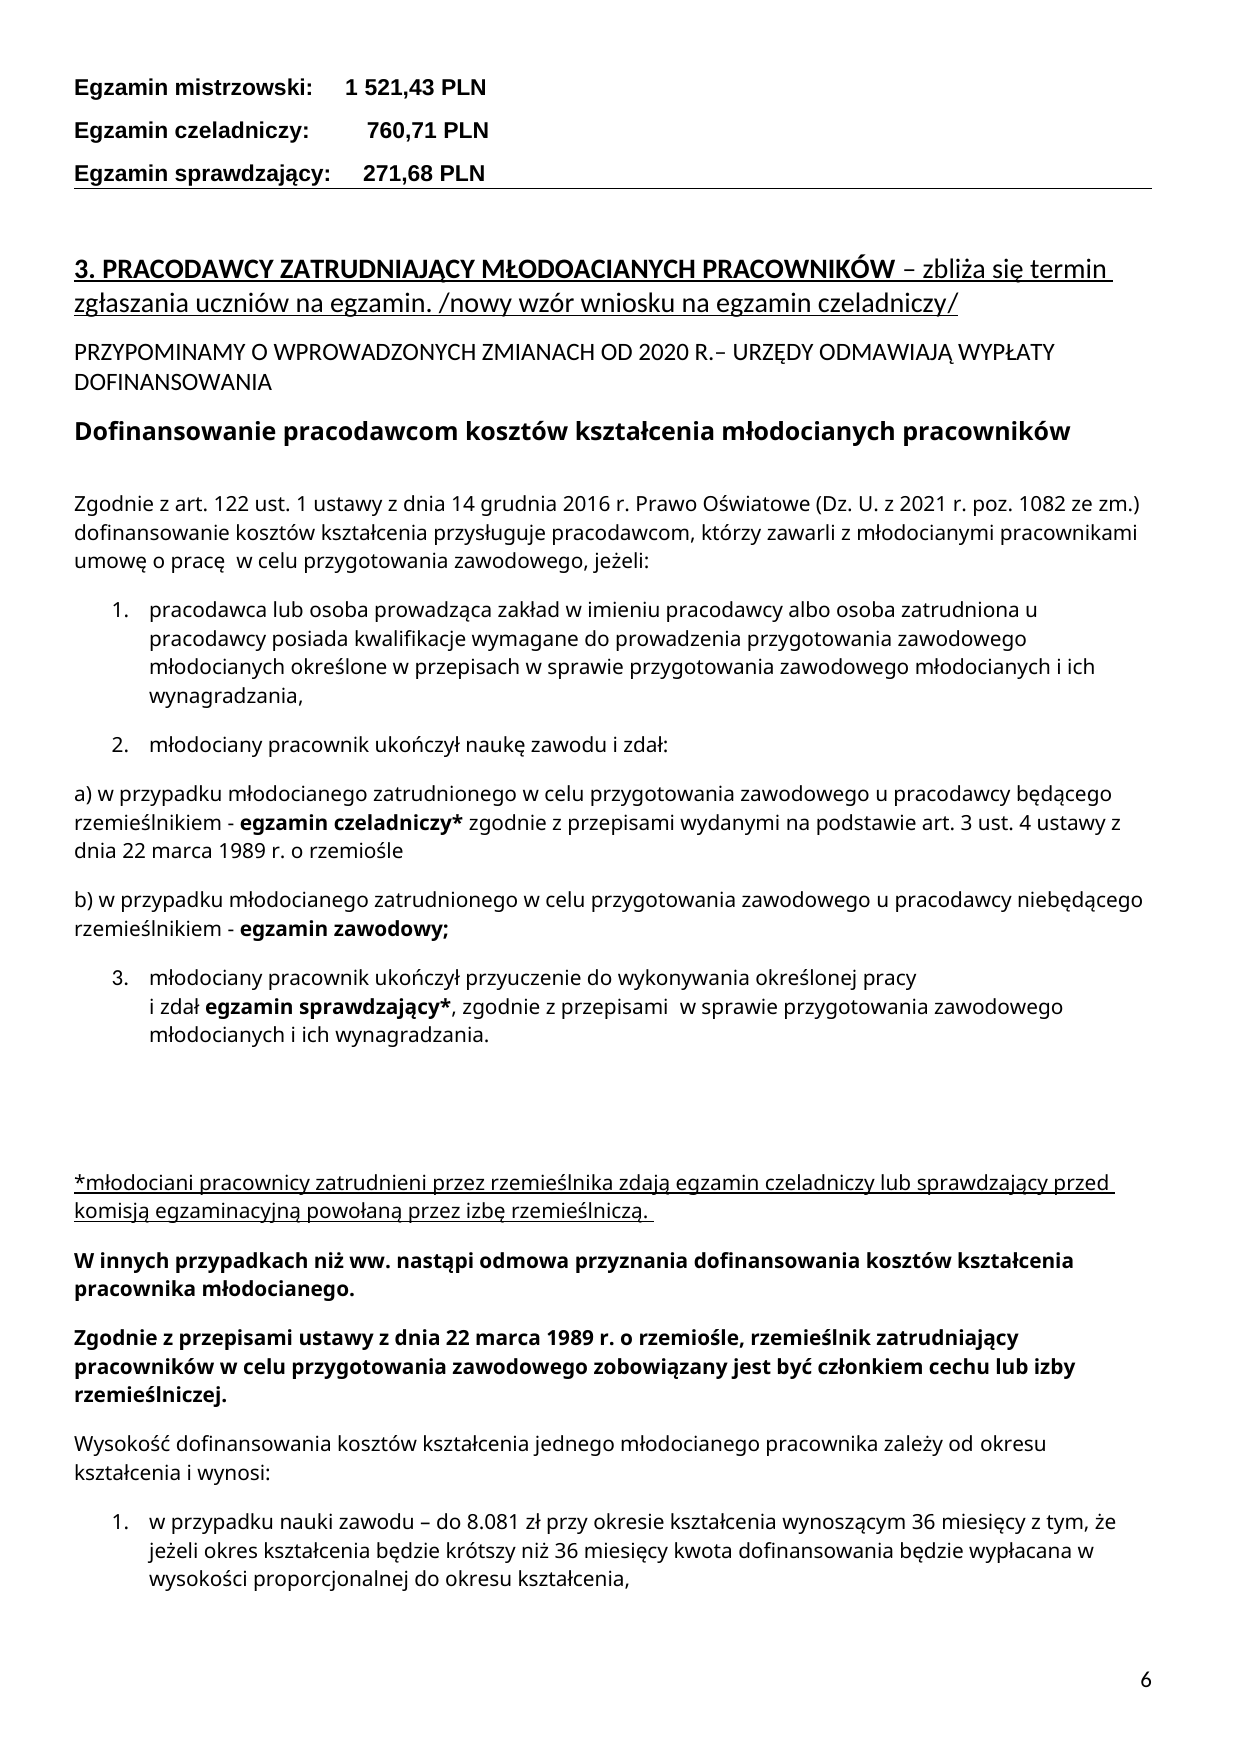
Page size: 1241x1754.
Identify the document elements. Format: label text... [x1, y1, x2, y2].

list młodociany pracownik ukończył naukę zawodu i zdał: [111, 730, 1152, 759]
text a) w przypadku młodocianego zatrudnionego w celu przygotowania zawodowego u pracodawcy będącego rzemieślnikiem - egzamin czeladniczy* zgodnie z przepisami wydanymi na podstawie art. 3 ust. 4 ustawy z dnia 22 marca 1989 r. o rzemiośle [74, 779, 1152, 865]
list pracodawca lub osoba prowadząca zakład w imieniu pracodawcy albo osoba zatrudniona u pracodawcy posiada kwalifikacje wymagane do prowadzenia przygotowania zawodowego młodocianych określone w przepisach w sprawie przygotowania zawodowego młodocianych i ich wynagradzania, [111, 596, 1152, 709]
text *młodociani pracownicy zatrudnieni przez rzemieślnika zdają egzamin czeladniczy lub sprawdzający przed komisją egzaminacyjną powołaną przez izbę rzemieślniczą. [74, 1168, 1152, 1225]
text Dofinansowanie pracodawcom kosztów kształcenia młodocianych pracowników [74, 414, 1152, 448]
text Egzamin mistrzowski: 1 521,43 PLN [74, 74, 1152, 100]
text Egzamin czeladniczy: 760,71 PLN [74, 117, 1152, 143]
text W innych przypadkach niż ww. nastąpi odmowa przyznania dofinansowania kosztów kształcenia pracownika młodocianego. [74, 1246, 1152, 1303]
text Zgodnie z przepisami ustawy z dnia 22 marca 1989 r. o rzemiośle, rzemieślnik zatrudniający pracowników w celu przygotowania zawodowego zobowiązany jest być członkiem cechu lub izby rzemieślniczej. [74, 1323, 1152, 1409]
text Zgodnie z art. 122 ust. 1 ustawy z dnia 14 grudnia 2016 r. Prawo Oświatowe (Dz. U. z 2021 r. poz. 1082 ze zm.) dofinansowanie kosztów kształcenia przysługuje pracodawcom, którzy zawarli z młodocianymi pracownikami umowę o pracę w celu przygotowania zawodowego, jeżeli: [74, 489, 1152, 575]
list młodociany pracownik ukończył przyuczenie do wykonywania określonej pracy i zdał egzamin sprawdzający*, zgodnie z przepisami w sprawie przygotowania zawodowego młodocianych i ich wynagradzania. [111, 963, 1152, 1049]
text Przypominamy o wprowadzonych zmianaCH od 2020 r.– Urzędy odmawiają wypłaty dofinansowania [74, 336, 1152, 397]
text Egzamin sprawdzający: 271,68 PLN [74, 160, 1152, 188]
text b) w przypadku młodocianego zatrudnionego w celu przygotowania zawodowego u pracodawcy niebędącego rzemieślnikiem - egzamin zawodowy; [74, 886, 1152, 942]
list w przypadku nauki zawodu – do 8.081 zł przy okresie kształcenia wynoszącym 36 miesięcy z tym, że jeżeli okres kształcenia będzie krótszy niż 36 miesięcy kwota dofinansowania będzie wypłacana w wysokości proporcjonalnej do okresu kształcenia, [111, 1507, 1152, 1593]
text 3. Pracodawcy zatrudniający Młodoacianych Pracowników – zbliża się termin zgłaszania uczniów na egzamin. /nowy wzór wniosku na egzamin czeladniczy/ [74, 251, 1152, 319]
text Wysokość dofinansowania kosztów kształcenia jednego młodocianego pracownika zależy od okresu kształcenia i wynosi: [74, 1429, 1152, 1486]
